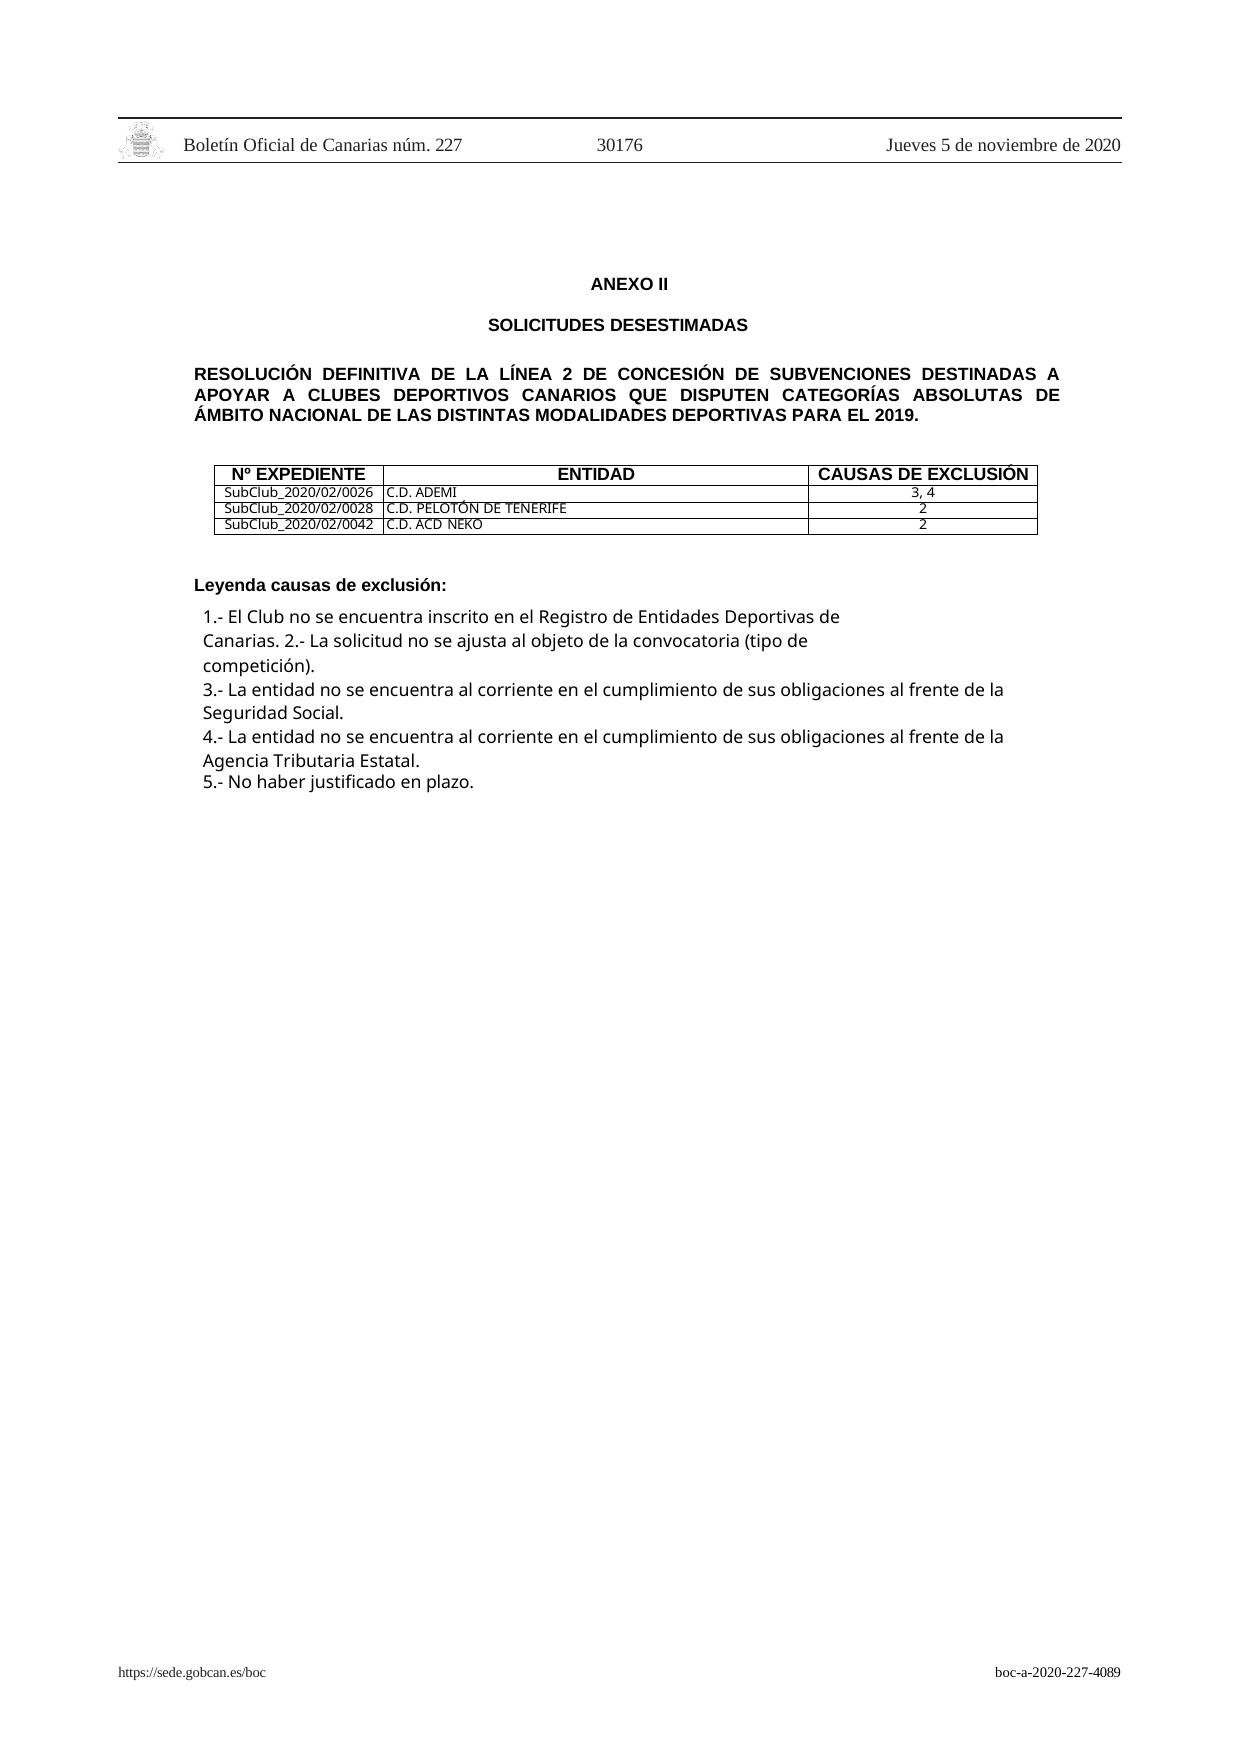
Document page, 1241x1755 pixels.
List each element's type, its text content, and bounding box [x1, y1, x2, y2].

table_cell C.D. ACD NEKO [384, 519, 808, 533]
table_header Nº EXPEDIENTE [215, 466, 383, 485]
table_header ENTIDAD [384, 466, 808, 485]
table_cell SubClub_2020/02/0026 [215, 486, 383, 501]
text 3.- La entidad no se encuentra al corriente en el cumplimiento de sus obligaciones al frente de la Seguridad Social. [203, 677, 1072, 724]
text 4.- La entidad no se encuentra al corriente en el cumplimiento de sus obligaciones al frente de la Agencia Tributaria Estatal. [203, 724, 1072, 773]
table_cell SubClub_2020/02/0028 [215, 503, 383, 517]
text 1.- El Club no se encuentra inscrito en el Registro de Entidades Deportivas de Canarias. 2.- La solicitud no se ajusta al objeto de la convocatoria (tipo de competición). [203, 605, 891, 677]
table_cell 3, 4 [809, 486, 1037, 501]
table_header CAUSAS DE EXCLUSIÓN [809, 466, 1037, 485]
table_cell 2 [809, 519, 1037, 533]
table_cell 2 [809, 503, 1037, 517]
text 5.- No haber justificado en plazo. [203, 773, 1072, 793]
text Leyenda causas de exclusión: [194, 574, 1072, 595]
text ANEXO II SOLICITUDES DESESTIMADAS [488, 274, 776, 335]
table_cell C.D. ADEMI [384, 486, 808, 501]
text RESOLUCIÓN DEFINITIVA DE LA LÍNEA 2 DE CONCESIÓN DE SUBVENCIONES DESTINADAS A APOYAR A CLUBES DEPORTIVOS CANARIOS QUE DISPUTEN CATEGORÍAS ABSOLUTAS DE ÁMBITO NACIONAL DE LAS DISTINTAS MODALIDADES DEPORTIVAS PARA EL 2019. [194, 364, 1060, 425]
table_cell C.D. PELOTÓN DE TENERIFE [384, 503, 808, 517]
table_cell SubClub_2020/02/0042 [215, 519, 383, 533]
